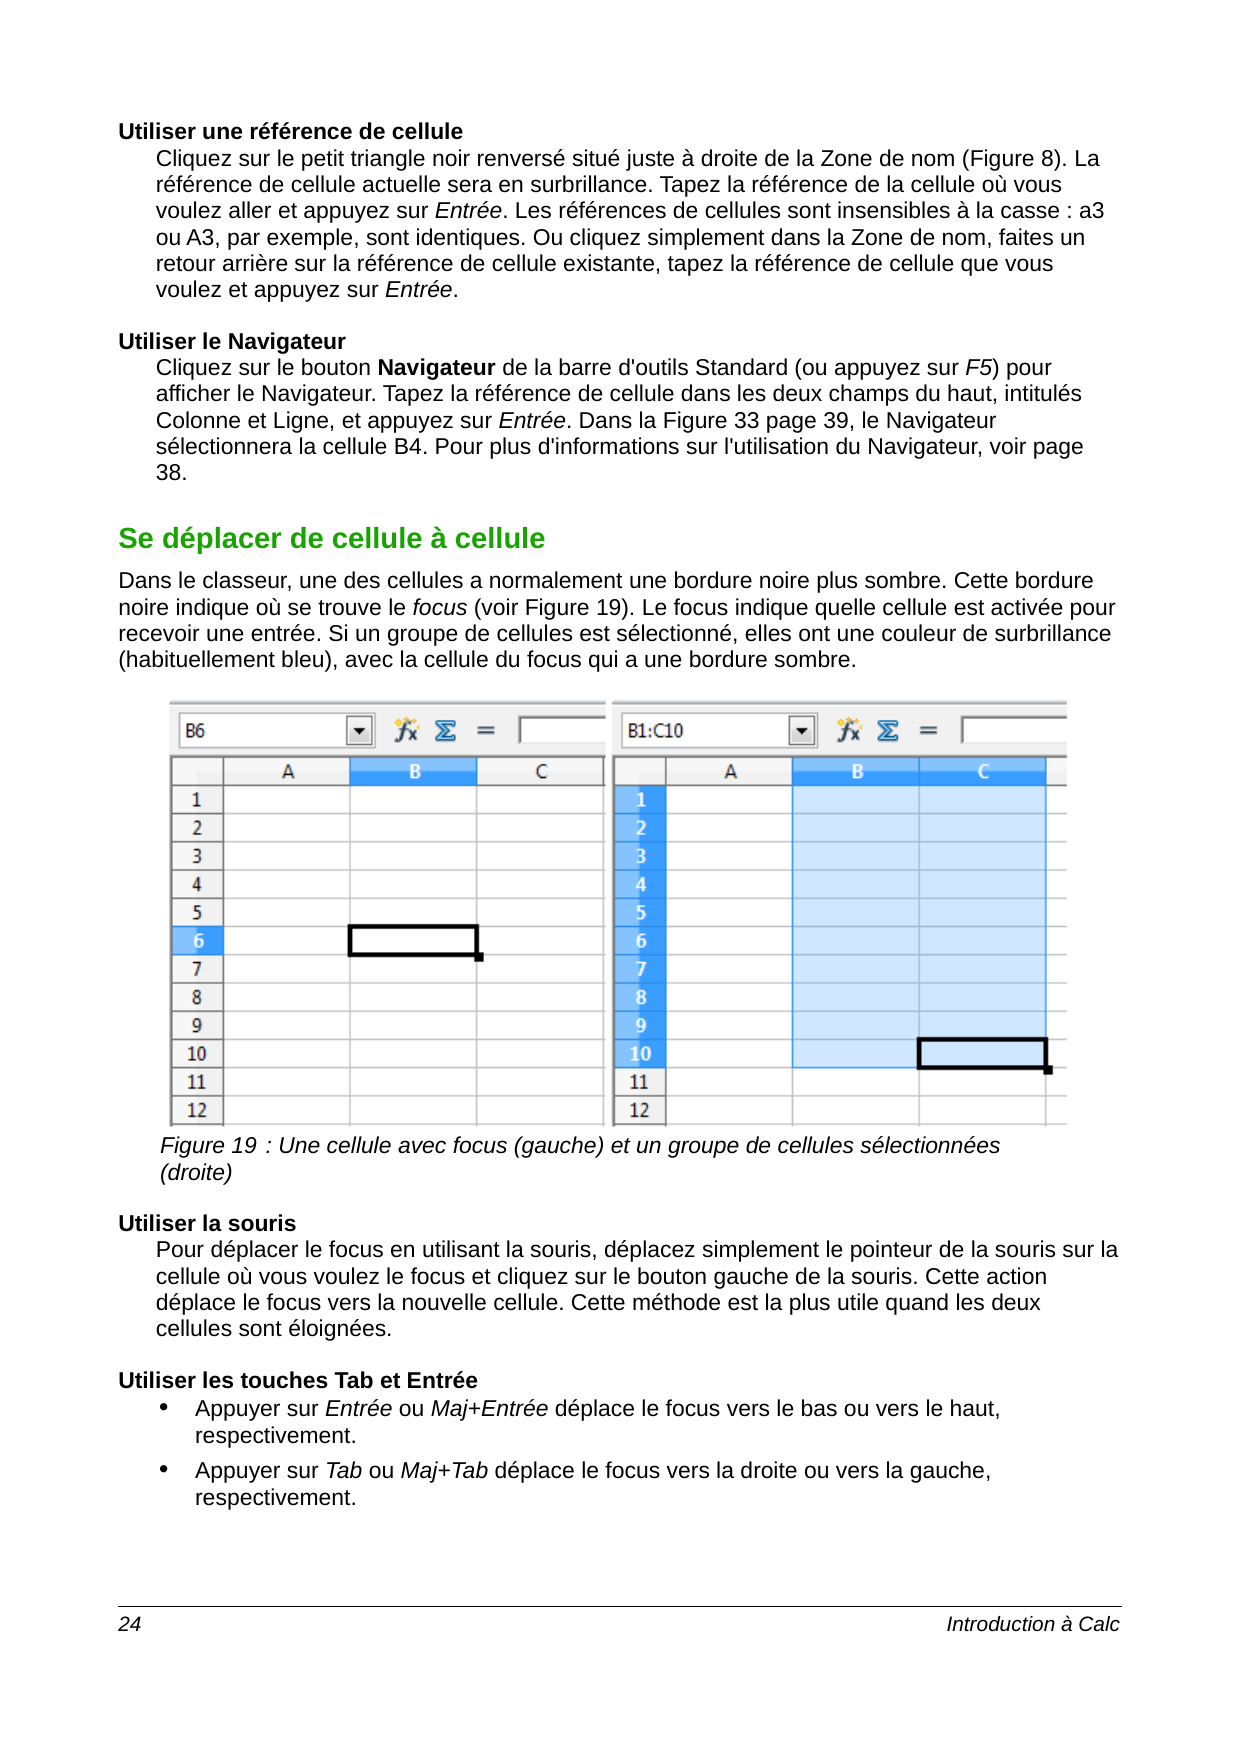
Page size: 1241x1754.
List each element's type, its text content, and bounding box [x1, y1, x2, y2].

text Utiliser le Navigateur [118, 328, 1122, 354]
text Utiliser une référence de cellule [118, 118, 1122, 144]
list Appuyer sur Tab ou Maj+Tab déplace le focus vers la droite ou vers la gauche, respectivement. [156, 1455, 1122, 1510]
subtitle Se déplacer de cellule à cellule [118, 521, 1122, 555]
list Appuyer sur Entrée ou Maj+Entrée déplace le focus vers le bas ou vers le haut, respectivement. [156, 1393, 1122, 1449]
picture [165, 697, 1075, 1133]
text Pour déplacer le focus en utilisant la souris, déplacez simplement le pointeur de la souris sur la cellule où vous voulez le focus et cliquez sur le bouton gauche de la souris. Cette action déplace le focus vers la nouvelle cellule. Cette méthode est la plus utile quand les deux cellules sont éloignées. [156, 1236, 1122, 1342]
text Utiliser les touches Tab et Entrée [118, 1367, 1122, 1393]
text Figure 19 : Une cellule avec focus (gauche) et un groupe de cellules sélectionnées (droite) [160, 698, 1080, 1185]
text Dans le classeur, une des cellules a normalement une bordure noire plus sombre. Cette bordure noire indique où se trouve le focus (voir Figure 19). Le focus indique quelle cellule est activée pour recevoir une entrée. Si un groupe de cellules est sélectionné, elles ont une couleur de surbrillance (habituellement bleu), avec la cellule du focus qui a une bordure sombre. [118, 567, 1122, 673]
text Utiliser la souris [118, 1210, 1122, 1236]
text Cliquez sur le petit triangle noir renversé situé juste à droite de la Zone de nom (Figure 8). La référence de cellule actuelle sera en surbrillance. Tapez la référence de la cellule où vous voulez aller et appuyez sur Entrée. Les références de cellules sont insensibles à la casse : a3 ou A3, par exemple, sont identiques. Ou cliquez simplement dans la Zone de nom, faites un retour arrière sur la référence de cellule existante, tapez la référence de cellule que vous voulez et appuyez sur Entrée. [156, 144, 1122, 303]
text Cliquez sur le bouton Navigateur de la barre d'outils Standard (ou appuyez sur F5) pour afficher le Navigateur. Tapez la référence de cellule dans les deux champs du haut, intitulés Colonne et Ligne, et appuyez sur Entrée. Dans la Figure 33 page 39, le Navigateur sélectionnera la cellule B4. Pour plus d'informations sur l'utilisation du Navigateur, voir page 38. [156, 354, 1122, 486]
